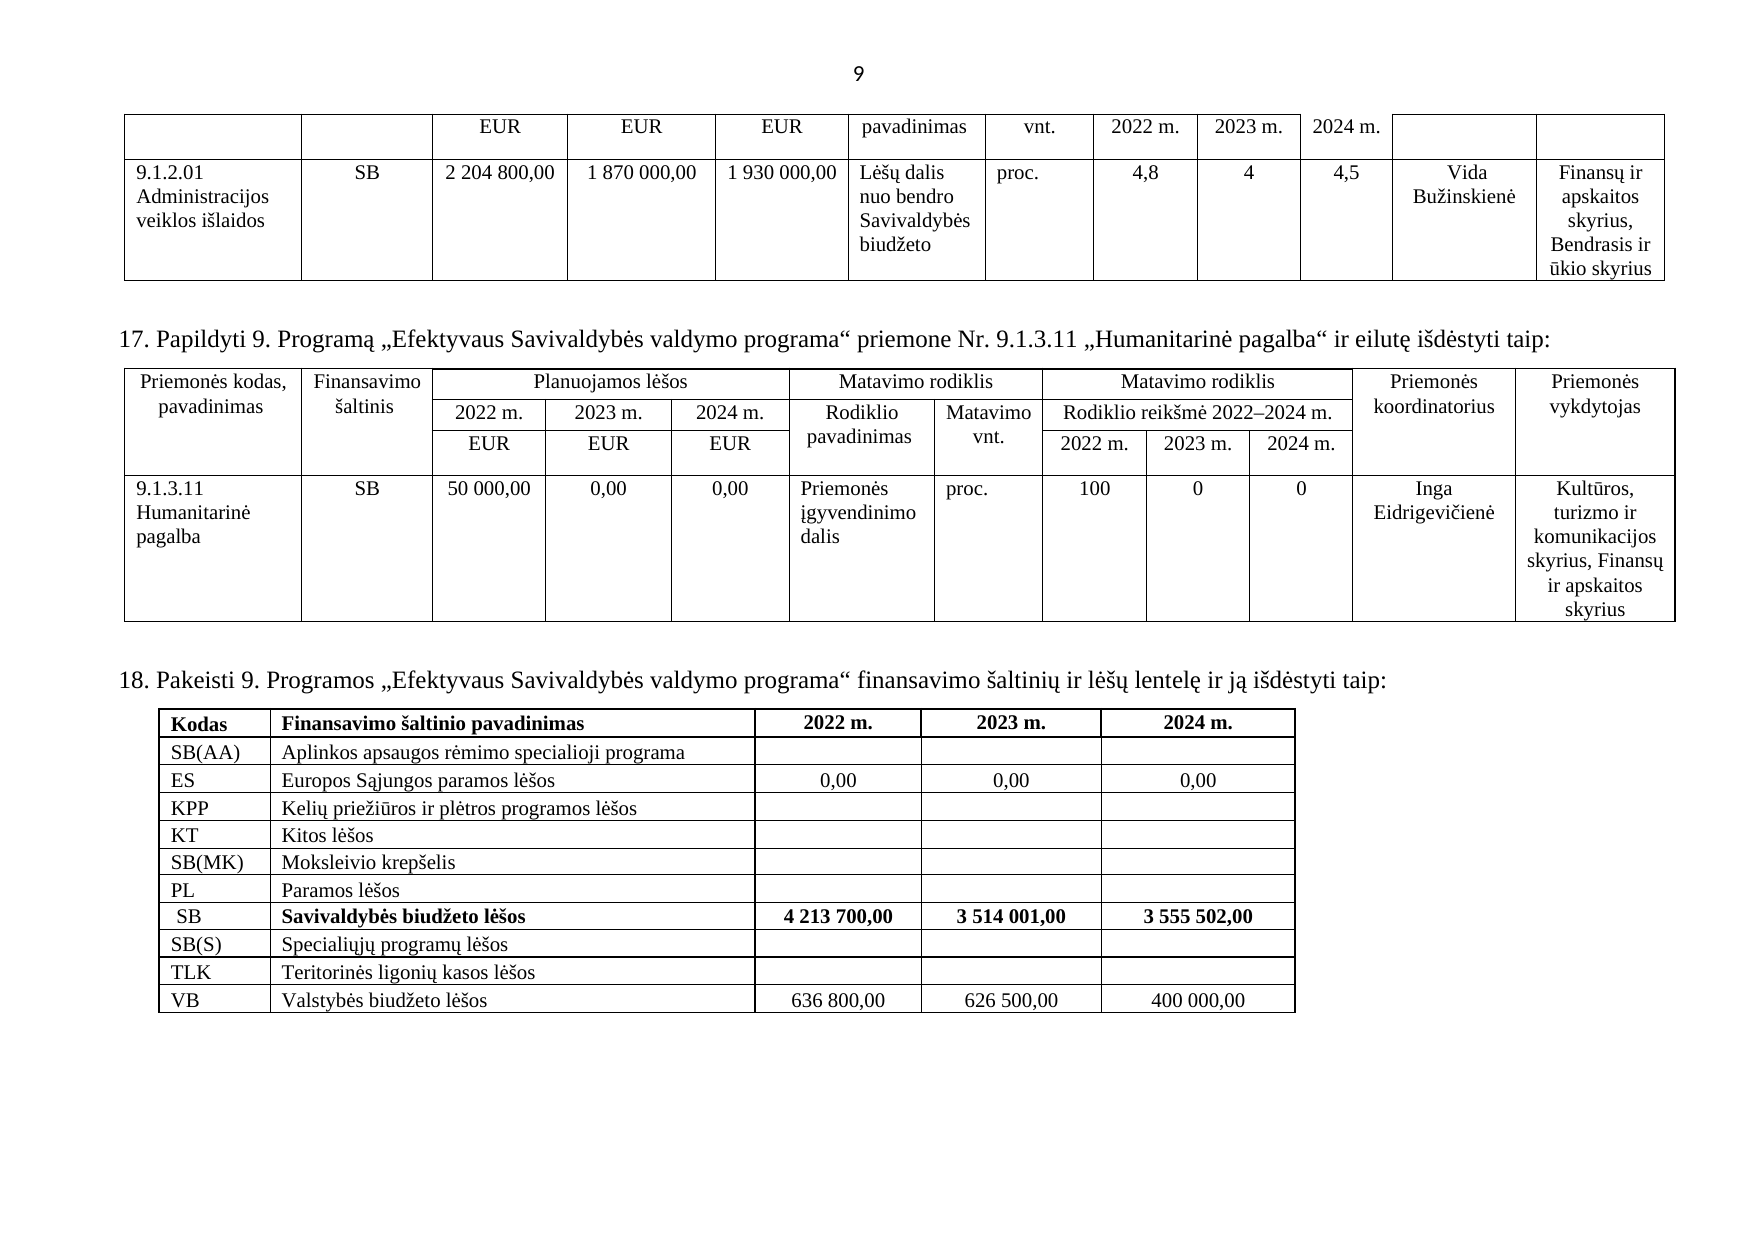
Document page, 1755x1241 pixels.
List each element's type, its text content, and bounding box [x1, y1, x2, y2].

table_cell 4,5 [1301, 160, 1392, 280]
table_cell [922, 849, 1101, 874]
table_header 2023 m. [922, 710, 1100, 736]
table_cell 9.1.2.01 Administracijos veiklos išlaidos [125, 160, 301, 280]
table_header Planuojamos lėšos [433, 370, 789, 399]
table_cell 0,00 [756, 765, 921, 792]
table_cell SB(S) [160, 930, 270, 956]
table_cell Priemonės įgyvendinimo dalis [790, 476, 934, 621]
table_cell Vida Bužinskienė [1393, 160, 1536, 280]
table_cell [756, 793, 921, 819]
table_cell [922, 958, 1101, 984]
table_cell vnt. [986, 115, 1093, 159]
text 17. Papildyti 9. Programą „Efektyvaus Savivaldybės valdymo programa“ priemone Nr. 9.1.3.11 „Humanitarinė pagalba“ ir eilutę išdėstyti taip: [118, 324, 1636, 353]
table_cell 4,8 [1094, 160, 1197, 280]
table_cell pavadinimas [849, 115, 985, 159]
table_cell [1102, 875, 1294, 902]
table_cell 2024 m. [672, 400, 789, 430]
table_cell Specialiųjų programų lėšos [271, 930, 754, 956]
table_cell [1102, 958, 1294, 984]
table_cell Matavimo vnt. [935, 400, 1042, 475]
table_cell EUR [433, 431, 545, 475]
table_cell Inga Eidrigevičienė [1353, 476, 1515, 621]
table_cell EUR [433, 115, 567, 159]
table_cell [1102, 738, 1294, 764]
table_cell EUR [568, 115, 715, 159]
table_cell EUR [716, 115, 848, 159]
table_header Matavimo rodiklis [1043, 370, 1352, 399]
table_cell 50 000,00 [433, 476, 545, 621]
table_cell 9.1.3.11 Humanitarinė pagalba [125, 476, 301, 621]
table_cell [922, 930, 1101, 956]
table_header [125, 115, 301, 159]
table_cell TLK [160, 958, 270, 984]
table_cell VB [160, 985, 270, 1012]
table_cell 100 [1043, 476, 1146, 621]
table_cell SB [302, 476, 432, 621]
table_cell Lėšų dalis nuo bendro Savivaldybės biudžeto [849, 160, 985, 280]
table_header Priemonės vykdytojas [1516, 369, 1674, 475]
table_cell [1393, 115, 1536, 159]
table_cell EUR [546, 431, 671, 475]
table_cell 0,00 [1102, 765, 1294, 792]
table_header Matavimo rodiklis [790, 370, 1042, 399]
table_cell 2022 m. [433, 400, 545, 430]
table_cell Aplinkos apsaugos rėmimo specialioji programa [271, 738, 754, 764]
table_header Kodas [160, 710, 270, 736]
table_cell 2023 m. [1198, 115, 1300, 159]
table_cell SB(AA) [160, 738, 270, 764]
table_cell SB [302, 160, 432, 280]
table_cell [922, 738, 1101, 764]
table_cell EUR [672, 431, 789, 475]
table_header Finansavimo šaltinio pavadinimas [271, 710, 754, 736]
table_cell 3 555 502,00 [1102, 903, 1294, 928]
table_cell [756, 821, 921, 847]
table_cell SB(MK) [160, 849, 270, 874]
table_cell 0 [1250, 476, 1352, 621]
table_cell Finansų ir apskaitos skyrius, Bendrasis ir ūkio skyrius [1537, 160, 1664, 280]
table_cell [1537, 115, 1664, 159]
table_cell ES [160, 765, 270, 792]
table_cell 0 [1147, 476, 1249, 621]
table_cell [1102, 849, 1294, 874]
table_cell [1102, 821, 1294, 847]
table_cell 2024 m. [1250, 431, 1352, 475]
table_cell [922, 875, 1101, 902]
table_cell [756, 958, 921, 984]
table_cell 626 500,00 [922, 985, 1101, 1012]
table_cell Paramos lėšos [271, 875, 754, 902]
table_cell Kultūros, turizmo ir komunikacijos skyrius, Finansų ir apskaitos skyrius [1516, 476, 1674, 621]
table_cell 2023 m. [1147, 431, 1249, 475]
table_cell [1102, 793, 1294, 819]
table_cell 2 204 800,00 [433, 160, 567, 280]
table_cell proc. [986, 160, 1093, 280]
table_cell KPP [160, 793, 270, 819]
table_cell 3 514 001,00 [922, 903, 1101, 928]
table_cell Savivaldybės biudžeto lėšos [271, 903, 754, 928]
table_header Priemonės koordinatorius [1353, 369, 1515, 475]
table_header 2024 m. [1102, 710, 1294, 736]
table_header Priemonės kodas, pavadinimas [125, 369, 301, 475]
table_header [302, 115, 432, 159]
table_cell Valstybės biudžeto lėšos [271, 985, 754, 1012]
table_cell [756, 738, 921, 764]
table_cell Kelių priežiūros ir plėtros programos lėšos [271, 793, 754, 819]
table_cell 2024 m. [1301, 114, 1392, 159]
table_cell 4 [1198, 160, 1300, 280]
table_cell [756, 875, 921, 902]
table_cell 2022 m. [1094, 115, 1197, 159]
table_cell PL [160, 875, 270, 902]
table_cell Rodiklio reikšmė 2022–2024 m. [1043, 400, 1352, 430]
table_cell 636 800,00 [756, 985, 921, 1012]
table_cell [756, 930, 921, 956]
table_cell Rodiklio pavadinimas [790, 400, 934, 475]
table_cell 0,00 [672, 476, 789, 621]
table_cell 0,00 [546, 476, 671, 621]
table_cell [1102, 930, 1294, 956]
table_cell proc. [935, 476, 1042, 621]
table_cell 0,00 [922, 765, 1101, 792]
table_cell SB [160, 903, 270, 928]
table_header Finansavimo šaltinis [302, 369, 432, 475]
table_cell Kitos lėšos [271, 821, 754, 847]
table_cell [756, 849, 921, 874]
table_cell 2022 m. [1043, 431, 1146, 475]
table_cell [922, 821, 1101, 847]
table_cell 2023 m. [546, 400, 671, 430]
table_cell Moksleivio krepšelis [271, 849, 754, 874]
table_cell 1 870 000,00 [568, 160, 715, 280]
table_header 2022 m. [756, 710, 920, 736]
table_cell 400 000,00 [1102, 985, 1294, 1012]
table_cell KT [160, 821, 270, 847]
text 18. Pakeisti 9. Programos „Efektyvaus Savivaldybės valdymo programa“ finansavimo šaltinių ir lėšų lentelę ir ją išdėstyti taip: [118, 665, 1636, 693]
table_cell Europos Sąjungos paramos lėšos [271, 765, 754, 792]
table_cell 4 213 700,00 [756, 903, 921, 928]
table_cell [922, 793, 1101, 819]
table_cell Teritorinės ligonių kasos lėšos [271, 958, 754, 984]
table_cell 1 930 000,00 [716, 160, 848, 280]
